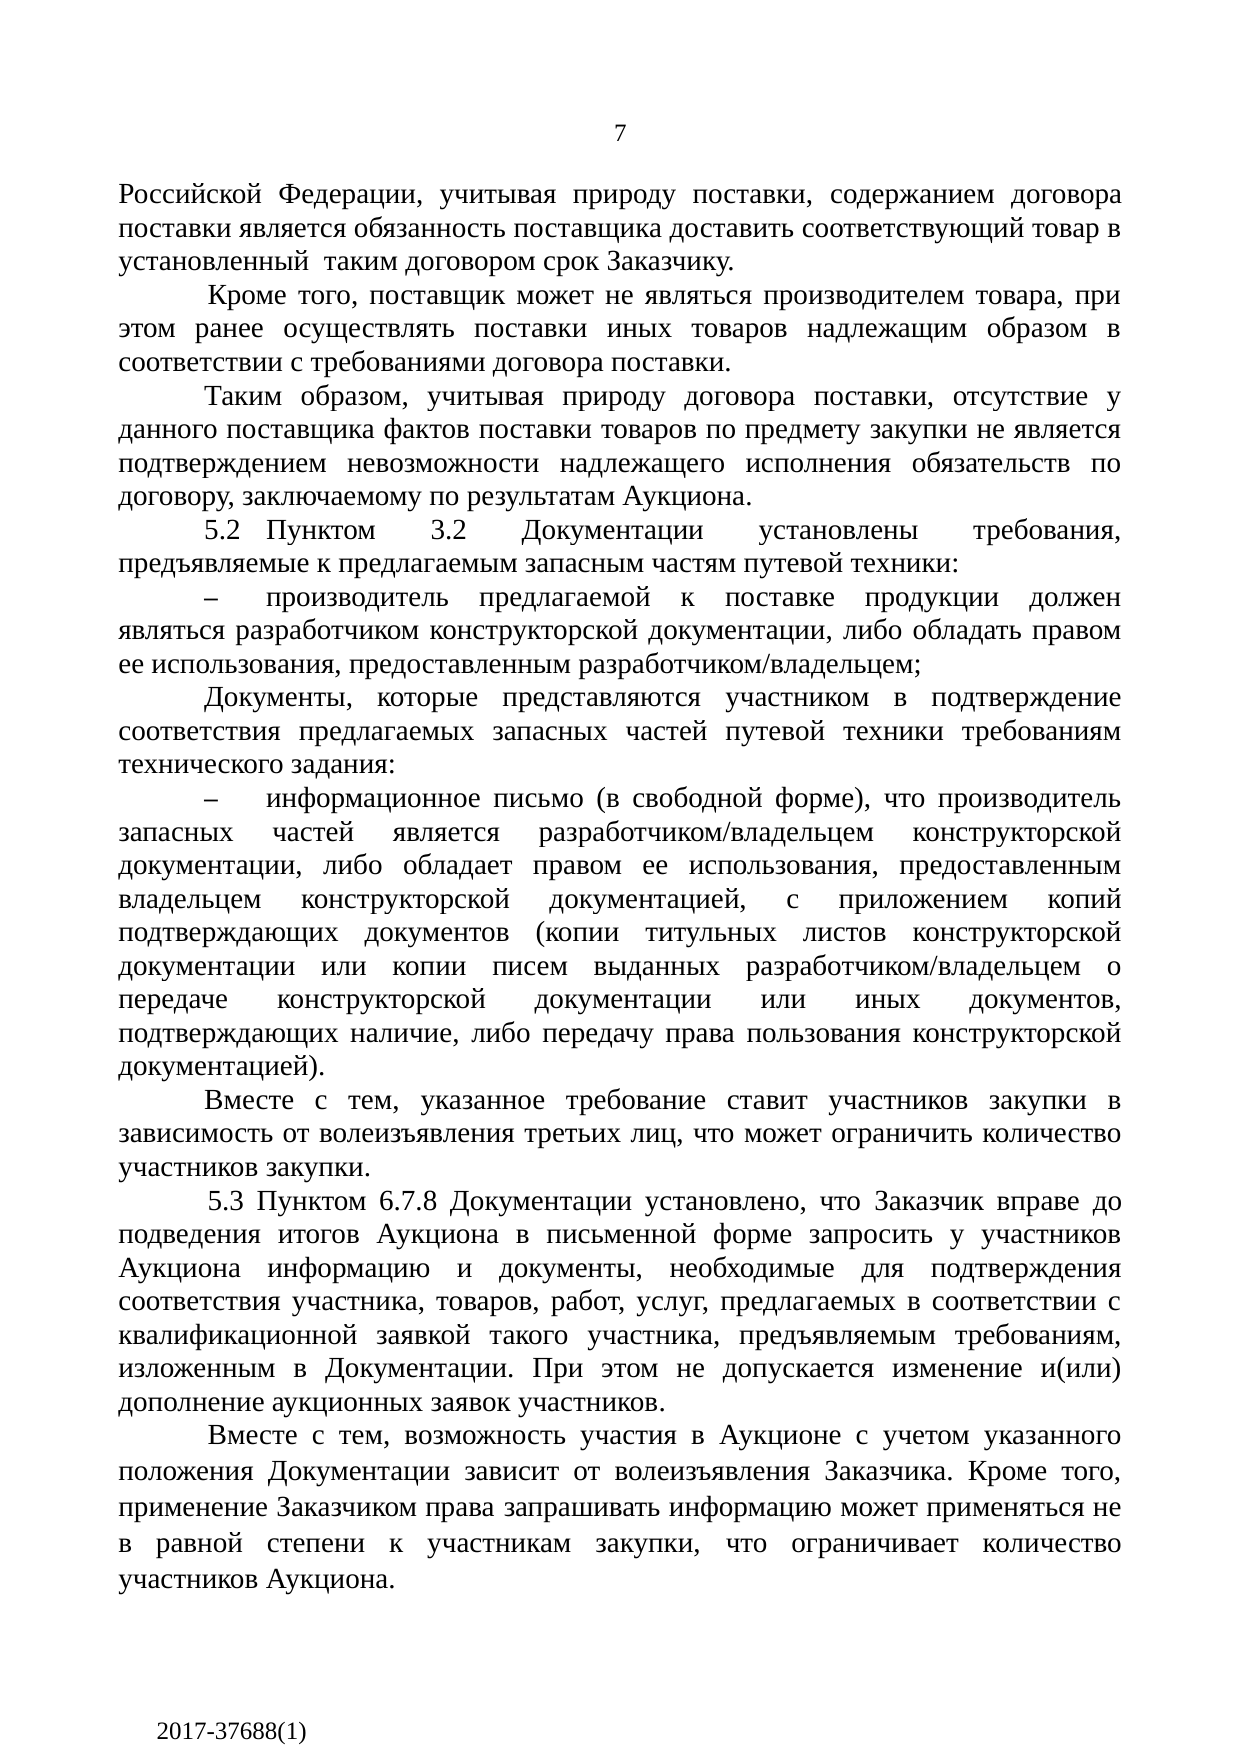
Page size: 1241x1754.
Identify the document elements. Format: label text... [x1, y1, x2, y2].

text Российской Федерации, учитывая природу поставки, содержанием договора поставки является обязанность поставщика доставить соответствующий товар в установленный таким договором срок Заказчику. [118, 176, 1122, 277]
list информационное письмо (в свободной форме), что производитель запасных частей является разработчиком/владельцем конструкторской документации, либо обладает правом ее использования, предоставленным владельцем конструкторской документацией, с приложением копий подтверждающих документов (копии титульных листов конструкторской документации или копии писем выданных разработчиком/владельцем о передаче конструкторской документации или иных документов, подтверждающих наличие, либо передачу права пользования конструкторской документацией). [118, 780, 1122, 1082]
text Вместе с тем, возможность участия в Аукционе с учетом указанного положения Документации зависит от волеизъявления Заказчика. Кроме того, применение Заказчиком права запрашивать информацию может применяться не в равной степени к участникам закупки, что ограничивает количество участников Аукциона. [118, 1417, 1122, 1594]
text Вместе с тем, указанное требование ставит участников закупки в зависимость от волеизъявления третьих лиц, что может ограничить количество участников закупки. [118, 1082, 1122, 1183]
list производитель предлагаемой к поставке продукции должен являться разработчиком конструкторской документации, либо обладать правом ее использования, предоставленным разработчиком/владельцем; [118, 579, 1122, 679]
text 5.3 Пунктом 6.7.8 Документации установлено, что Заказчик вправе до подведения итогов Аукциона в письменной форме запросить у участников Аукциона информацию и документы, необходимые для подтверждения соответствия участника, товаров, работ, услуг, предлагаемых в соответствии с квалификационной заявкой такого участника, предъявляемым требованиям, изложенным в Документации. При этом не допускается изменение и(или) дополнение аукционных заявок участников. [118, 1183, 1122, 1417]
text Таким образом, учитывая природу договора поставки, отсутствие у данного поставщика фактов поставки товаров по предмету закупки не является подтверждением невозможности надлежащего исполнения обязательств по договору, заключаемому по результатам Аукциона. [118, 378, 1122, 512]
text Документы, которые представляются участником в подтверждение соответствия предлагаемых запасных частей путевой техники требованиям технического задания: [118, 679, 1122, 780]
list Пунктом 3.2 Документации установлены требования, предъявляемые к предлагаемым запасным частям путевой техники: [118, 512, 1122, 579]
text Кроме того, поставщик может не являться производителем товара, при этом ранее осуществлять поставки иных товаров надлежащим образом в соответствии с требованиями договора поставки. [118, 277, 1122, 378]
